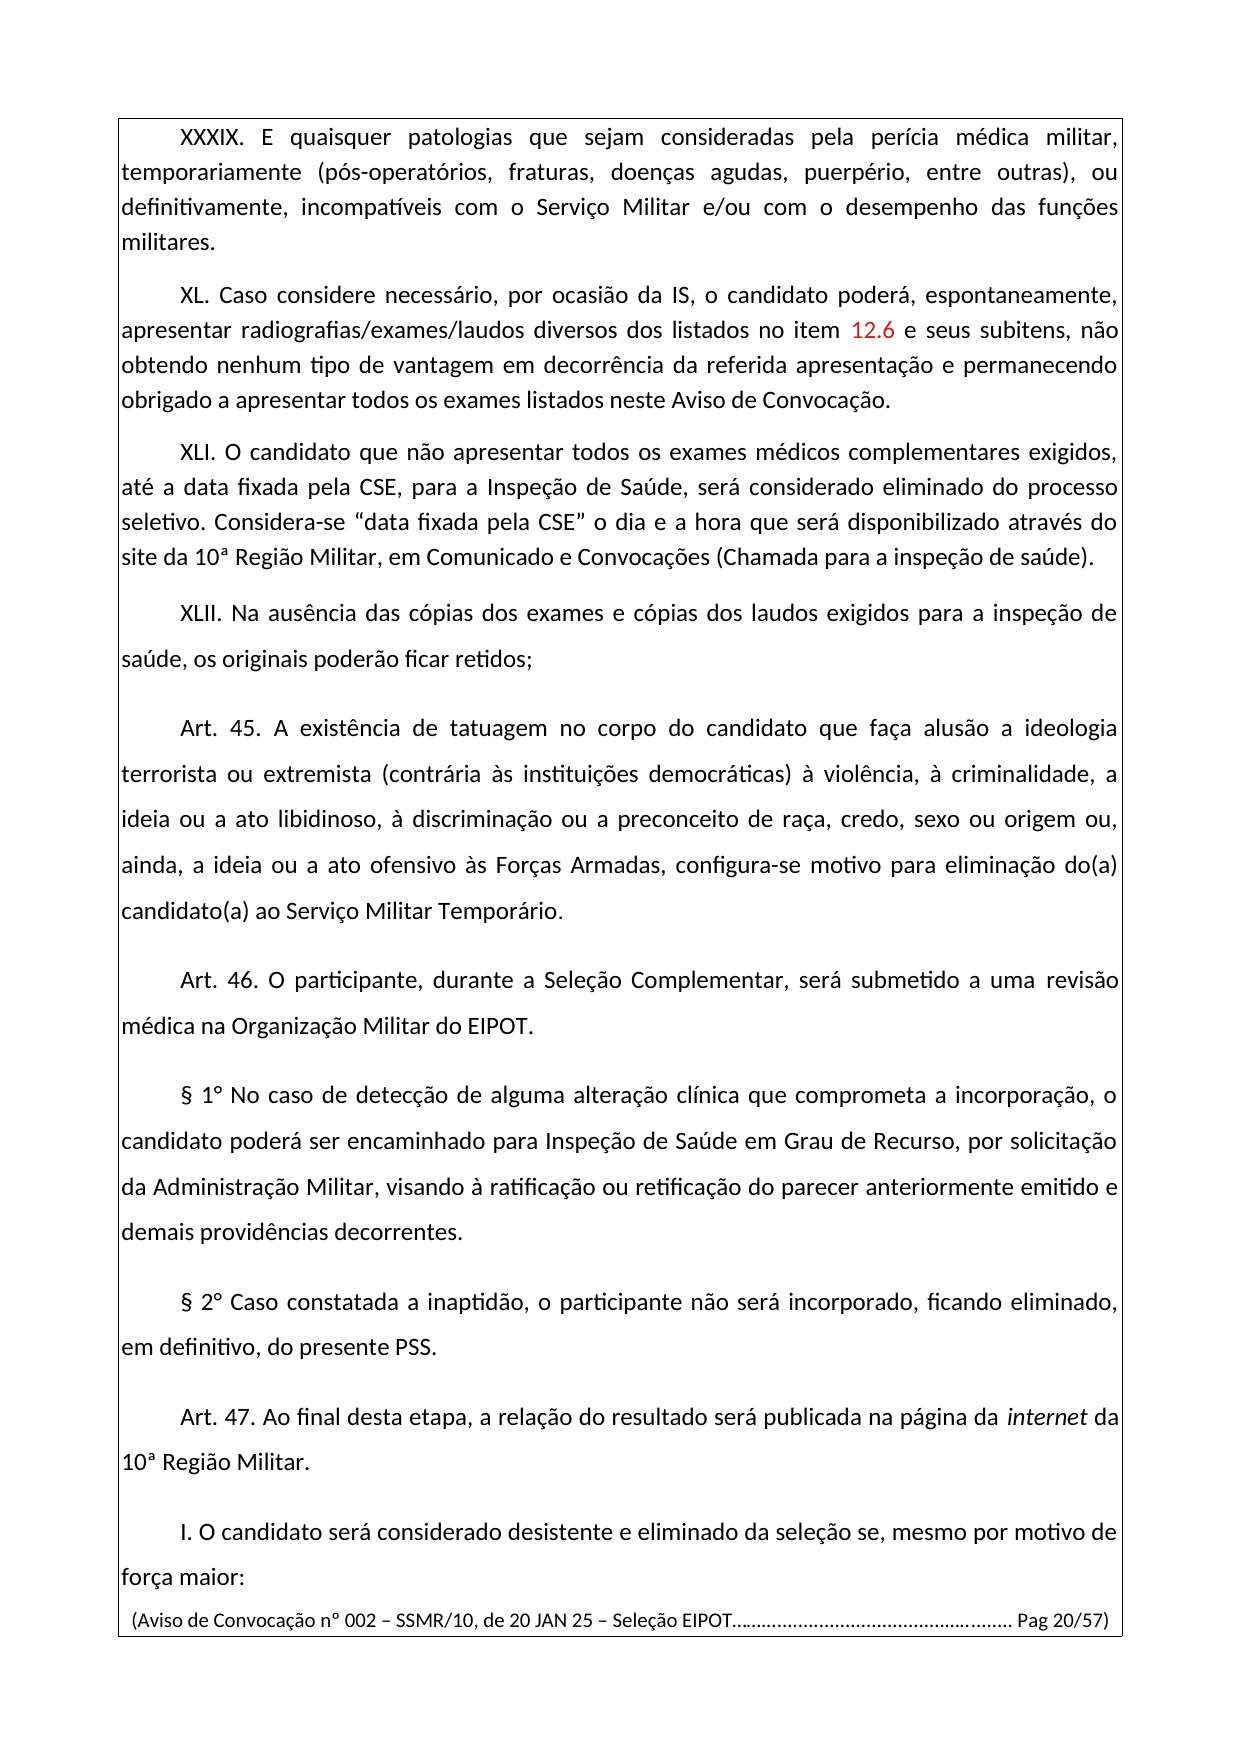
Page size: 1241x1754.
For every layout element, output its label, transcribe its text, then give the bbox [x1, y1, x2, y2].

text XL. Caso considere necessário, por ocasião da IS, o candidato poderá, espontaneamente, apresentar radiografias/exames/laudos diversos dos listados no item 12.6 e seus subitens, não obtendo nenhum tipo de vantagem em decorrência da referida apresentação e permanecendo obrigado a apresentar todos os exames listados neste Aviso de Convocação. [121, 279, 1119, 414]
text Art. 47. Ao final desta etapa, a relação do resultado será publicada na página da internet da 10ª Região Militar. [121, 1401, 1119, 1477]
text § 1° No caso de detecção de alguma alteração clínica que comprometa a incorporação, o candidato poderá ser encaminhado para Inspeção de Saúde em Grau de Recurso, por solicitação da Administração Militar, visando à ratificação ou retificação do parecer anteriormente emitido e demais providências decorrentes. [121, 1079, 1119, 1247]
text XLII. Na ausência das cópias dos exames e cópias dos laudos exigidos para a inspeção de saúde, os originais poderão ficar retidos; [121, 597, 1119, 673]
text XLI. O candidato que não apresentar todos os exames médicos complementares exigidos, até a data fixada pela CSE, para a Inspeção de Saúde, será considerado eliminado do processo seletivo. Considera-se “data fixada pela CSE” o dia e a hora que será disponibilizado através do site da 10ª Região Militar, em Comunicado e Convocações (Chamada para a inspeção de saúde). [121, 437, 1119, 572]
text Art. 45. A existência de tatuagem no corpo do candidato que faça alusão a ideologia terrorista ou extremista (contrária às instituições democráticas) à violência, à criminalidade, a ideia ou a ato libidinoso, à discriminação ou a preconceito de raça, credo, sexo ou origem ou, ainda, a ideia ou a ato ofensivo às Forças Armadas, configura-se motivo para eliminação do(a) candidato(a) ao Serviço Militar Temporário. [121, 712, 1119, 926]
text Art. 46. O participante, durante a Seleção Complementar, será submetido a uma revisão médica na Organização Militar do EIPOT. [121, 964, 1119, 1041]
text I. O candidato será considerado desistente e eliminado da seleção se, mesmo por motivo de força maior: [121, 1516, 1119, 1592]
text XXXIX. E quaisquer patologias que sejam consideradas pela perícia médica militar, temporariamente (pós-operatórios, fraturas, doenças agudas, puerpério, entre outras), ou definitivamente, incompatíveis com o Serviço Militar e/ou com o desempenho das funções militares. [121, 121, 1119, 257]
text § 2° Caso constatada a inaptidão, o participante não será incorporado, ficando eliminado, em definitivo, do presente PSS. [121, 1286, 1119, 1362]
